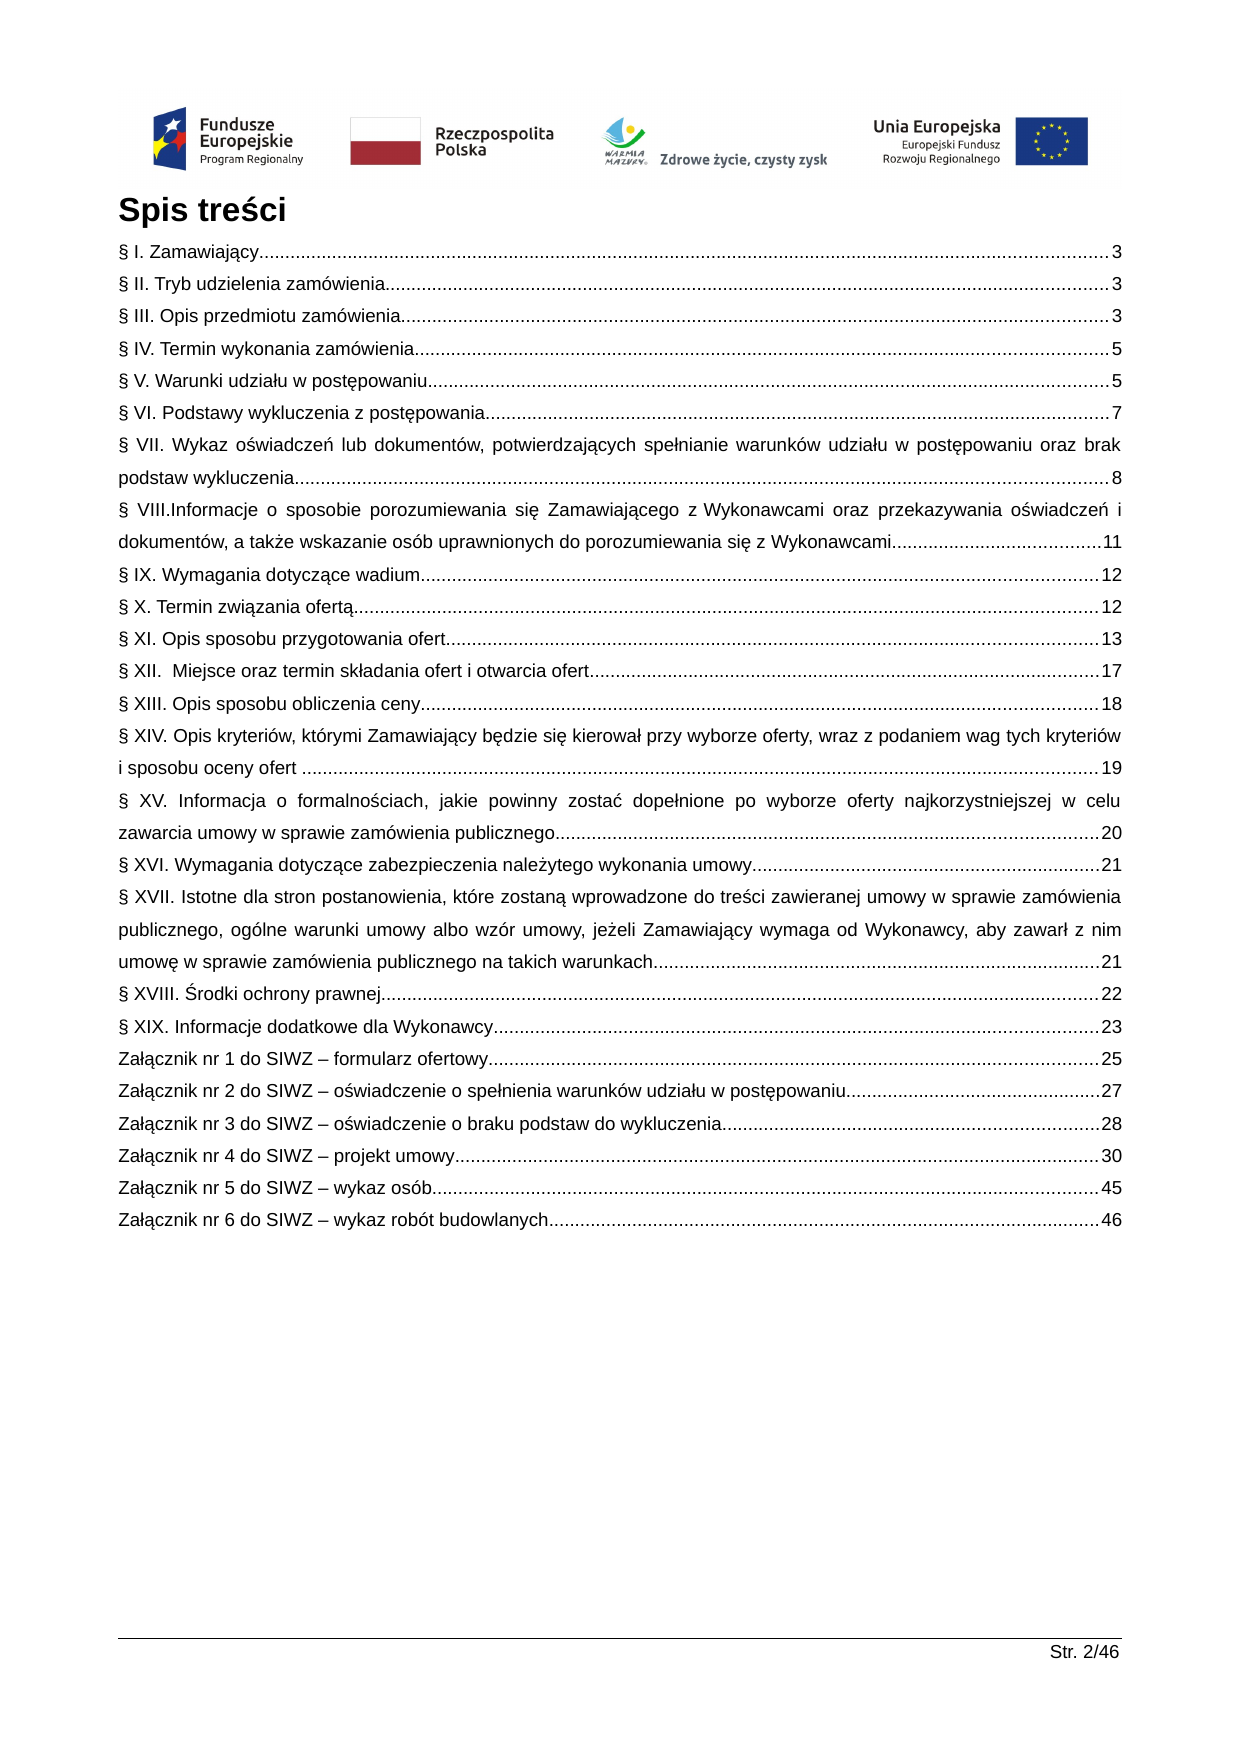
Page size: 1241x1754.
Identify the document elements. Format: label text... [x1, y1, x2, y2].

text Załącznik nr 4 do SIWZ – projekt umowy 30 [118, 1145, 1122, 1166]
picture [118, 88, 1123, 189]
text § XIV. Opis kryteriów, którymi Zamawiający będzie się kierował przy wyborze oferty, wraz z podaniem wag tych kryteriów i sposobu oceny ofert 19 [118, 725, 1122, 779]
text Załącznik nr 5 do SIWZ – wykaz osób 45 [118, 1177, 1122, 1198]
text § IX. Wymagania dotyczące wadium 12 [118, 563, 1122, 585]
text § XVII. Istotne dla stron postanowienia, które zostaną wprowadzone do treści zawieranej umowy w sprawie zamówienia publicznego, ogólne warunki umowy albo wzór umowy, jeżeli Zamawiający wymaga od Wykonawcy, aby zawarł z nim umowę w sprawie zamówienia publicznego na takich warunkach 21 [118, 886, 1122, 972]
text § III. Opis przedmiotu zamówienia 3 [118, 305, 1122, 327]
text Załącznik nr 3 do SIWZ – oświadczenie o braku podstaw do wykluczenia 28 [118, 1112, 1122, 1134]
text § V. Warunki udziału w postępowaniu 5 [118, 370, 1122, 391]
text § IV. Termin wykonania zamówienia 5 [118, 337, 1122, 359]
text Załącznik nr 2 do SIWZ – oświadczenie o spełnienia warunków udziału w postępowaniu 27 [118, 1080, 1122, 1102]
text § VI. Podstawy wykluczenia z postępowania 7 [118, 402, 1122, 423]
text § I. Zamawiający 3 [118, 241, 1122, 262]
text § X. Termin związania ofertą 12 [118, 596, 1122, 617]
text § VIII.Informacje o sposobie porozumiewania się Zamawiającego z Wykonawcami oraz przekazywania oświadczeń i dokumentów, a także wskazanie osób uprawnionych do porozumiewania się z Wykonawcami 11 [118, 499, 1122, 553]
text § XIII. Opis sposobu obliczenia ceny 18 [118, 693, 1122, 714]
text § XII. Miejsce oraz termin składania ofert i otwarcia ofert 17 [118, 660, 1122, 682]
text § XVIII. Środki ochrony prawnej 22 [118, 983, 1122, 1005]
text § II. Tryb udzielenia zamówienia 3 [118, 273, 1122, 294]
text § XIX. Informacje dodatkowe dla Wykonawcy 23 [118, 1016, 1122, 1037]
subtitle Spis treści [118, 189, 1122, 228]
text § VII. Wykaz oświadczeń lub dokumentów, potwierdzających spełnianie warunków udziału w postępowaniu oraz brak podstaw wykluczenia 8 [118, 434, 1122, 488]
text Załącznik nr 1 do SIWZ – formularz ofertowy 25 [118, 1048, 1122, 1069]
text § XI. Opis sposobu przygotowania ofert 13 [118, 628, 1122, 649]
text § XV. Informacja o formalnościach, jakie powinny zostać dopełnione po wyborze oferty najkorzystniejszej w celu zawarcia umowy w sprawie zamówienia publicznego. 20 [118, 789, 1122, 843]
text § XVI. Wymagania dotyczące zabezpieczenia należytego wykonania umowy 21 [118, 854, 1122, 876]
text Załącznik nr 6 do SIWZ – wykaz robót budowlanych 46 [118, 1209, 1122, 1231]
